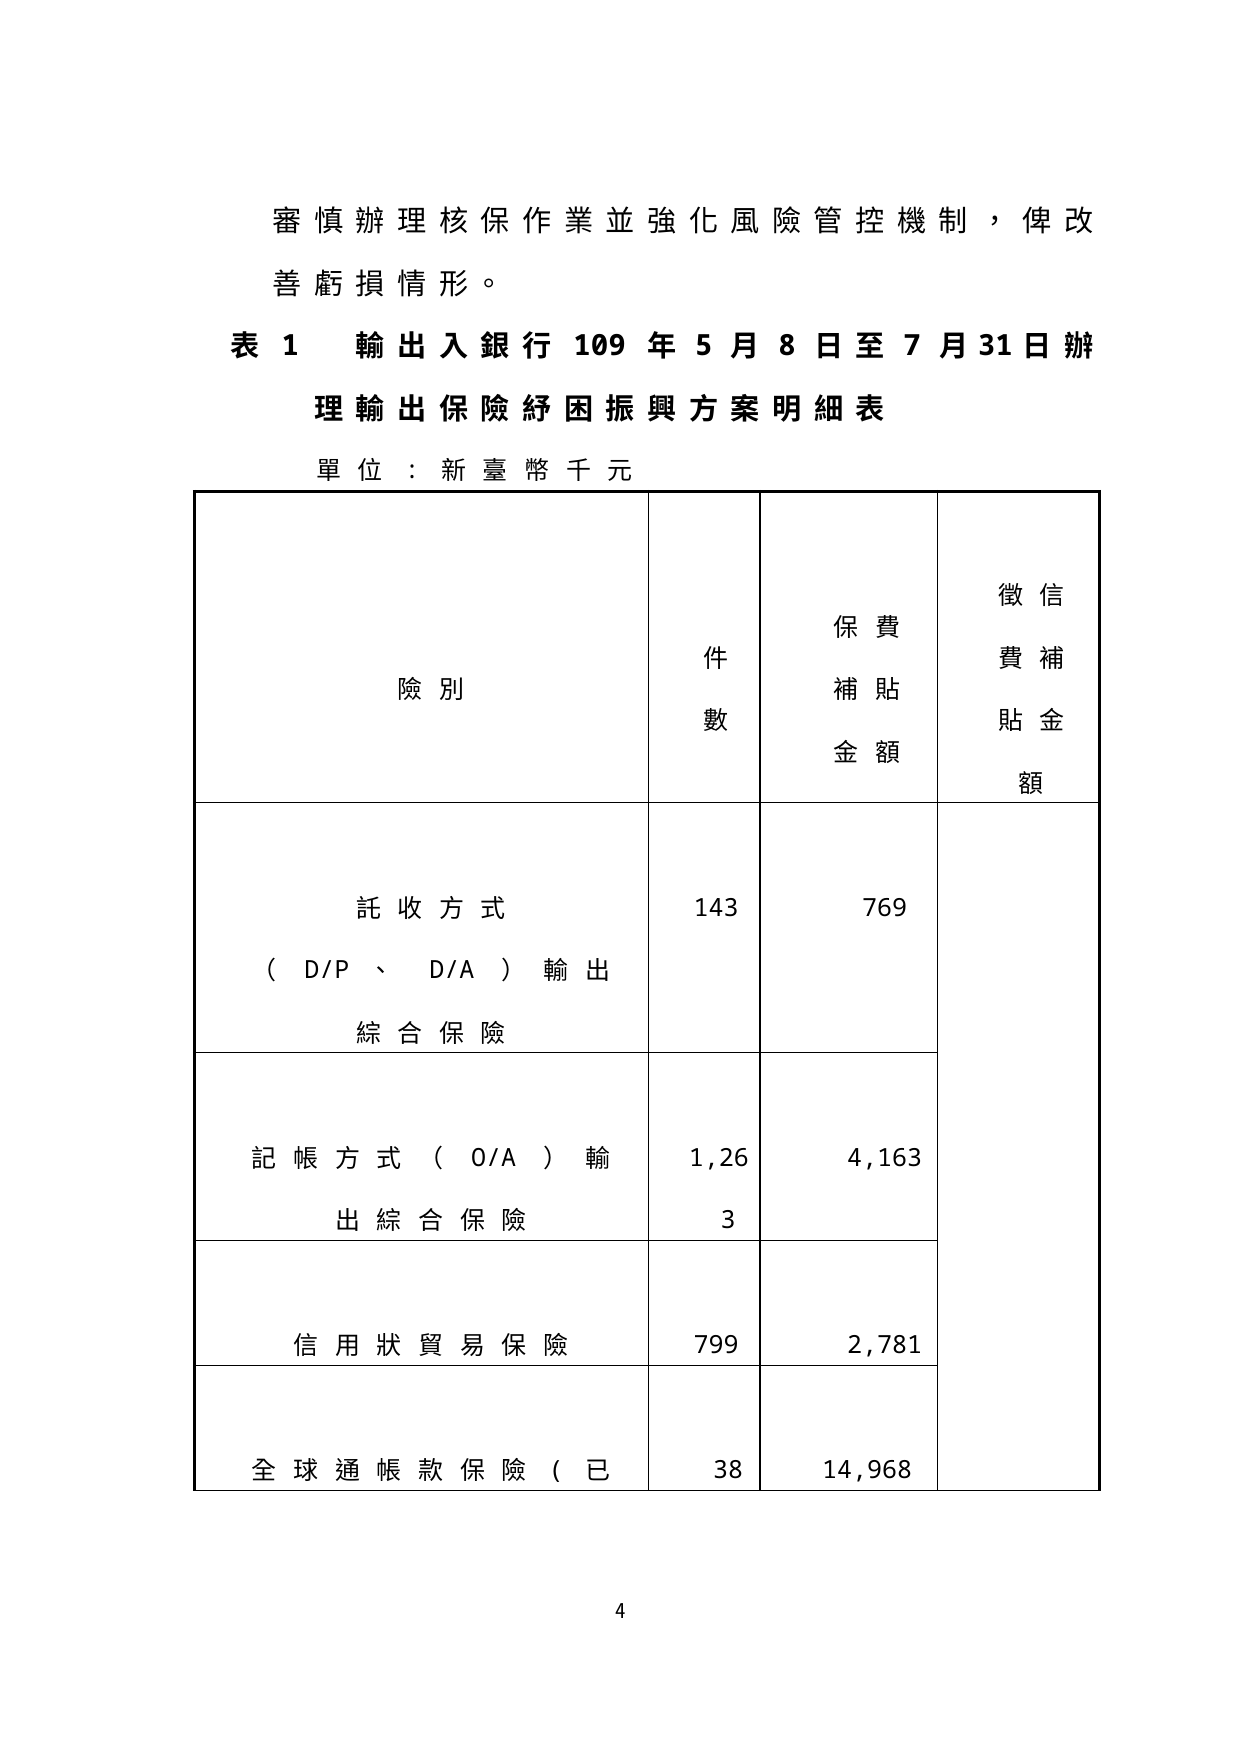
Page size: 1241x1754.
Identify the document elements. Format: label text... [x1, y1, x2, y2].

table_header 保費補貼金額 [761, 493, 937, 802]
table_header 險別 [196, 493, 648, 802]
table_header 表1 輸出入銀行109年5月8日至7月31日辦理輸出保險紓困振興方案明細表 單位:新臺幣千元 [191, 302, 1104, 1491]
table_cell 信用狀貿易保險 [196, 1241, 648, 1365]
table_header 審慎辦理核保作業並強化風險管控機制，俾改善虧損情形。 [186, 177, 1107, 1491]
table_header 件數 [649, 493, 759, 802]
table_cell 14,968 [761, 1366, 937, 1490]
table_cell 2,781 [761, 1241, 937, 1365]
table_cell 38 [649, 1366, 759, 1490]
table_cell 記帳方式（O/A）輸出綜合保險 [196, 1053, 648, 1240]
table_cell 全球通帳款保險(已 [196, 1366, 648, 1490]
table_cell 769 [761, 803, 937, 1052]
table_cell 799 [649, 1241, 759, 1365]
table_cell 1,263 [649, 1053, 759, 1240]
table_header 徵信費補貼金額 [938, 493, 1098, 802]
table_cell 託收方式（D/P、D/A）輸出綜合保險 [196, 803, 648, 1052]
table_cell [938, 803, 1098, 1490]
table_cell 143 [649, 803, 759, 1052]
table_cell 4,163 [761, 1053, 937, 1240]
